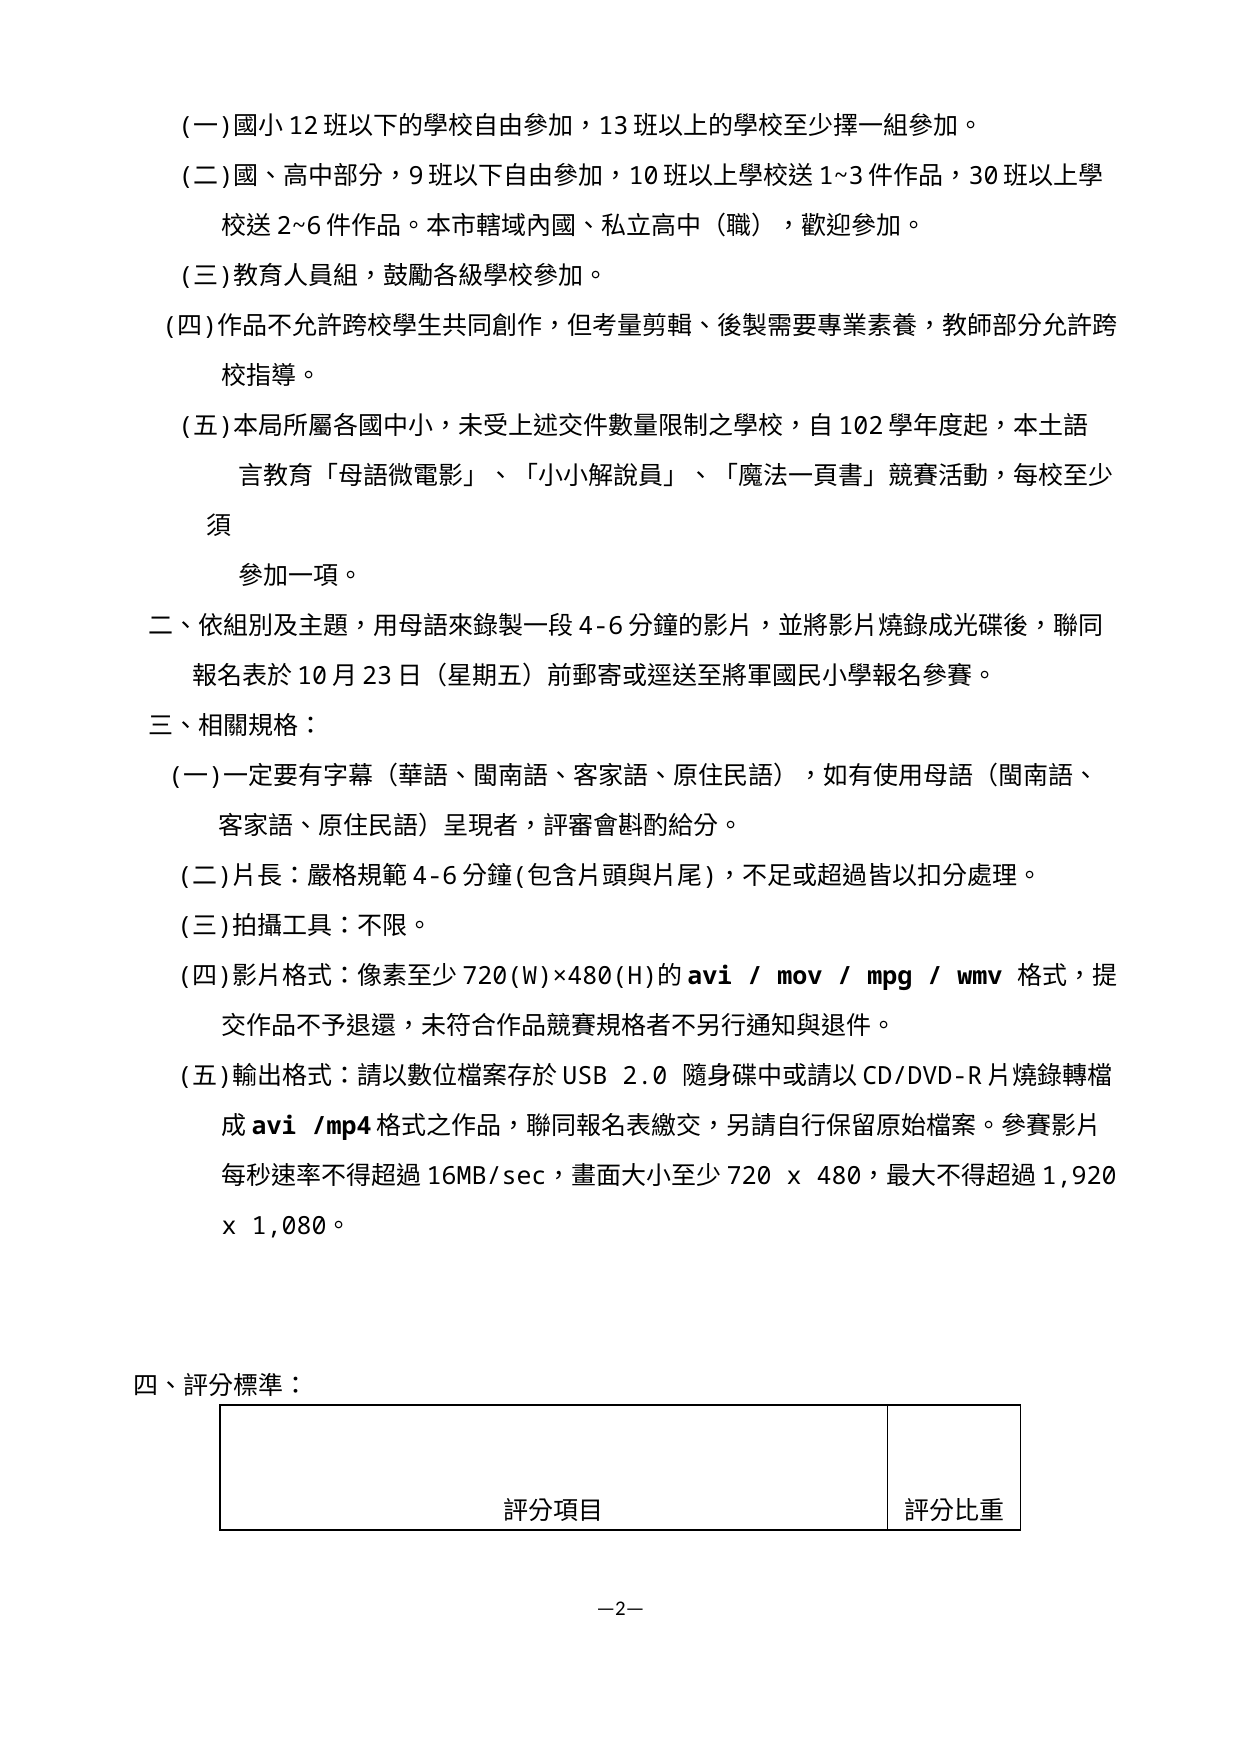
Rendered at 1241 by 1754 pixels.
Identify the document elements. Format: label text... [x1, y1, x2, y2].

text (五)輸出格式：請以數位檔案存於USB 2.0 隨身碟中或請以CD/DVD-R片燒錄轉檔成avi /mp4格式之作品，聯同報名表繳交，另請自行保留原始檔案。參賽影片每秒速率不得超過16MB/sec，畫面大小至少720 x 480，最大不得超過1,920 x 1,080。 [177, 1042, 1122, 1242]
text 參加一項。 [118, 542, 1122, 592]
text (二)片長：嚴格規範4-6分鐘(包含片頭與片尾)，不足或超過皆以扣分處理。 [177, 842, 1122, 892]
text 二、依組別及主題，用母語來錄製一段4-6分鐘的影片，並將影片燒錄成光碟後，聯同報名表於10月23日（星期五）前郵寄或逕送至將軍國民小學報名參賽。 [118, 592, 1122, 692]
text 三、相關規格： [118, 692, 1122, 742]
text (五)本局所屬各國中小，未受上述交件數量限制之學校，自102學年度起，本土語 [118, 392, 1122, 442]
table_header 評分比重 [888, 1406, 1020, 1529]
text (三)教育人員組，鼓勵各級學校參加。 [118, 242, 1122, 292]
text (一)國小12班以下的學校自由參加，13班以上的學校至少擇一組參加。 [118, 92, 1122, 142]
text (二)國、高中部分，9班以下自由參加，10班以上學校送1~3件作品，30班以上學校送2~6件作品。本市轄域內國、私立高中（職），歡迎參加。 [118, 142, 1122, 242]
text (四)作品不允許跨校學生共同創作，但考量剪輯、後製需要專業素養，教師部分允許跨校指導。 [162, 292, 1122, 392]
table_header 評分項目 [221, 1406, 887, 1529]
text 四、評分標準： [118, 1342, 1122, 1404]
text (三)拍攝工具：不限。 [177, 892, 1122, 942]
text (一)一定要有字幕（華語、閩南語、客家語、原住民語），如有使用母語（閩南語、客家語、原住民語）呈現者，評審會斟酌給分。 [168, 742, 1122, 842]
text 言教育「母語微電影」、「小小解說員」、「魔法一頁書」競賽活動，每校至少須 [118, 442, 1122, 542]
text (四)影片格式：像素至少720(W)×480(H)的avi / mov / mpg / wmv 格式，提交作品不予退還，未符合作品競賽規格者不另行通知與退件。 [177, 942, 1122, 1042]
